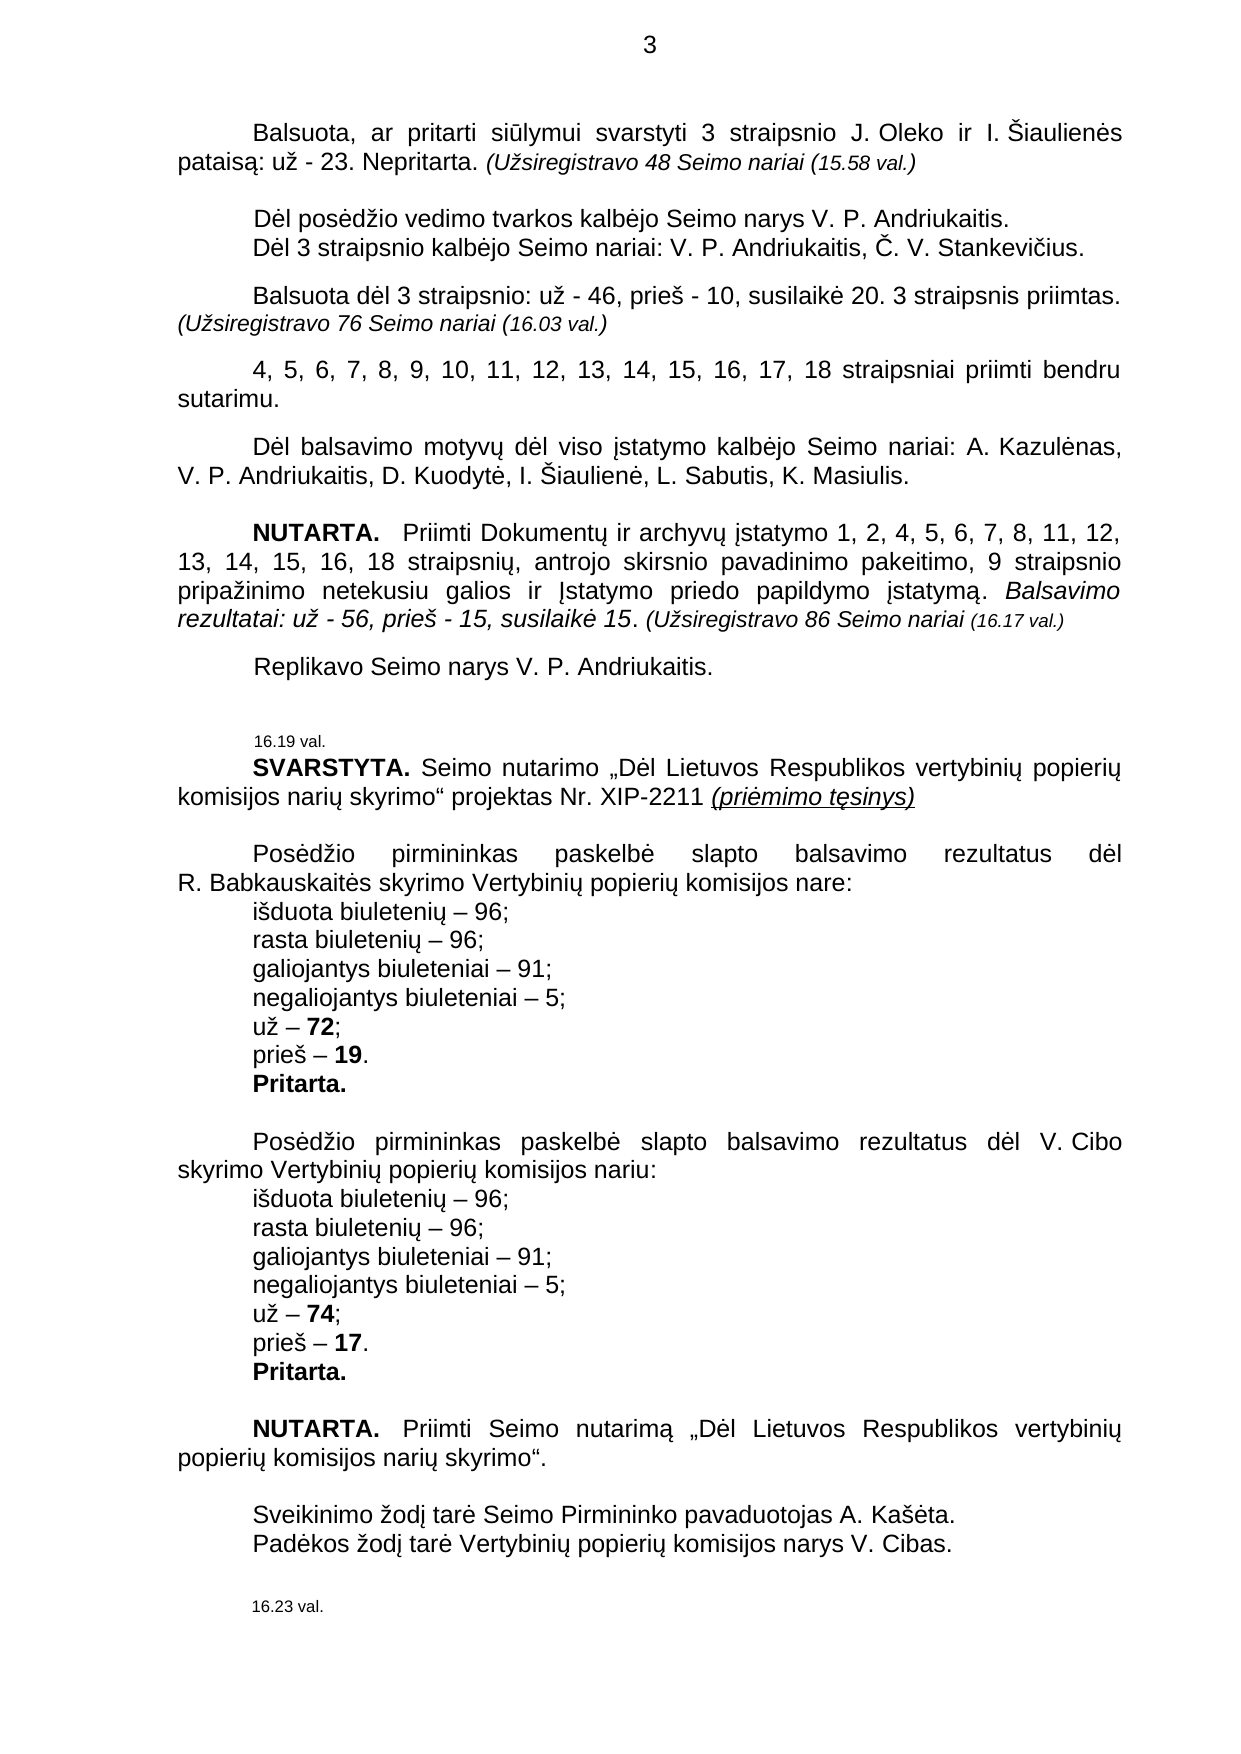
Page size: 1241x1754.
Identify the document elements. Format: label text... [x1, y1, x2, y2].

subtitle rasta biuletenių – 96; [177, 926, 1122, 954]
text negaliojantys biuleteniai – 5; [177, 1271, 1122, 1299]
text Dėl balsavimo motyvų dėl viso įstatymo kalbėjo Seimo nariai: A. Kazulėnas, V. P. Andriukaitis, D. Kuodytė, I. Šiaulienė, L. Sabutis, K. Masiulis. [177, 432, 1122, 489]
text išduota biuletenių – 96; [177, 1184, 1122, 1213]
text Posėdžio pirmininkas paskelbė slapto balsavimo rezultatus dėl V. Cibo skyrimo Vertybinių popierių komisijos nariu: [177, 1127, 1122, 1184]
text NUTARTA. Priimti Dokumentų ir archyvų įstatymo 1, 2, 4, 5, 6, 7, 8, 11, 12, 13, 14, 15, 16, 18 straipsnių, antrojo skirsnio pavadinimo pakeitimo, 9 straipsnio pripažinimo netekusiu galios ir Įstatymo priedo papildymo įstatymą. Balsavimo rezultatai: už - 56, prieš - 15, susilaikė 15. (Užsiregistravo 86 Seimo nariai (16.17 val.) [177, 518, 1122, 633]
subtitle rasta biuletenių – 96; [177, 1213, 1122, 1242]
text galiojantys biuleteniai – 91; [177, 1242, 1122, 1271]
text Pritarta. [177, 1069, 1122, 1098]
text 16.19 val. [177, 724, 1122, 753]
text Balsuota, ar pritarti siūlymui svarstyti 3 straipsnio J. Oleko ir I. Šiaulienės pataisą: už - 23. Nepritarta. (Užsiregistravo 48 Seimo nariai (15.58 val.) [177, 118, 1122, 176]
text 4, 5, 6, 7, 8, 9, 10, 11, 12, 13, 14, 15, 16, 17, 18 straipsniai priimti bendru sutarimu. [177, 355, 1122, 413]
text Dėl posėdžio vedimo tvarkos kalbėjo Seimo narys V. P. Andriukaitis. [177, 204, 1122, 233]
text prieš – 17. [252, 1328, 1122, 1357]
text galiojantys biuleteniai – 91; [177, 954, 1122, 983]
text Balsuota dėl 3 straipsnio: už - 46, prieš - 10, susilaikė 20. 3 straipsnis priimtas. (Užsiregistravo 76 Seimo nariai (16.03 val.) [177, 281, 1122, 336]
text SVARSTYTA. Seimo nutarimo „Dėl Lietuvos Respublikos vertybinių popierių komisijos narių skyrimo“ projektas Nr. XIP-2211 (priėmimo tęsinys) [177, 753, 1122, 811]
text Posėdžio pirmininkas paskelbė slapto balsavimo rezultatus dėl R. Babkauskaitės skyrimo Vertybinių popierių komisijos nare: [177, 839, 1122, 897]
text negaliojantys biuleteniai – 5; [177, 983, 1122, 1012]
text už – 72; [177, 1012, 1122, 1041]
text 16.23 val. [177, 1596, 1122, 1616]
text NUTARTA. Priimti Seimo nutarimą „Dėl Lietuvos Respublikos vertybinių popierių komisijos narių skyrimo“. [177, 1414, 1122, 1472]
text Dėl 3 straipsnio kalbėjo Seimo nariai: V. P. Andriukaitis, Č. V. Stankevičius. [177, 233, 1122, 262]
text Sveikinimo žodį tarė Seimo Pirmininko pavaduotojas A. Kašėta. [177, 1501, 1122, 1529]
text Padėkos žodį tarė Vertybinių popierių komisijos narys V. Cibas. [177, 1529, 1122, 1558]
text prieš – 19. [252, 1041, 1122, 1069]
text išduota biuletenių – 96; [177, 897, 1122, 926]
text Replikavo Seimo narys V. P. Andriukaitis. [177, 652, 1122, 681]
text Pritarta. [177, 1357, 1122, 1386]
text už – 74; [177, 1299, 1122, 1328]
